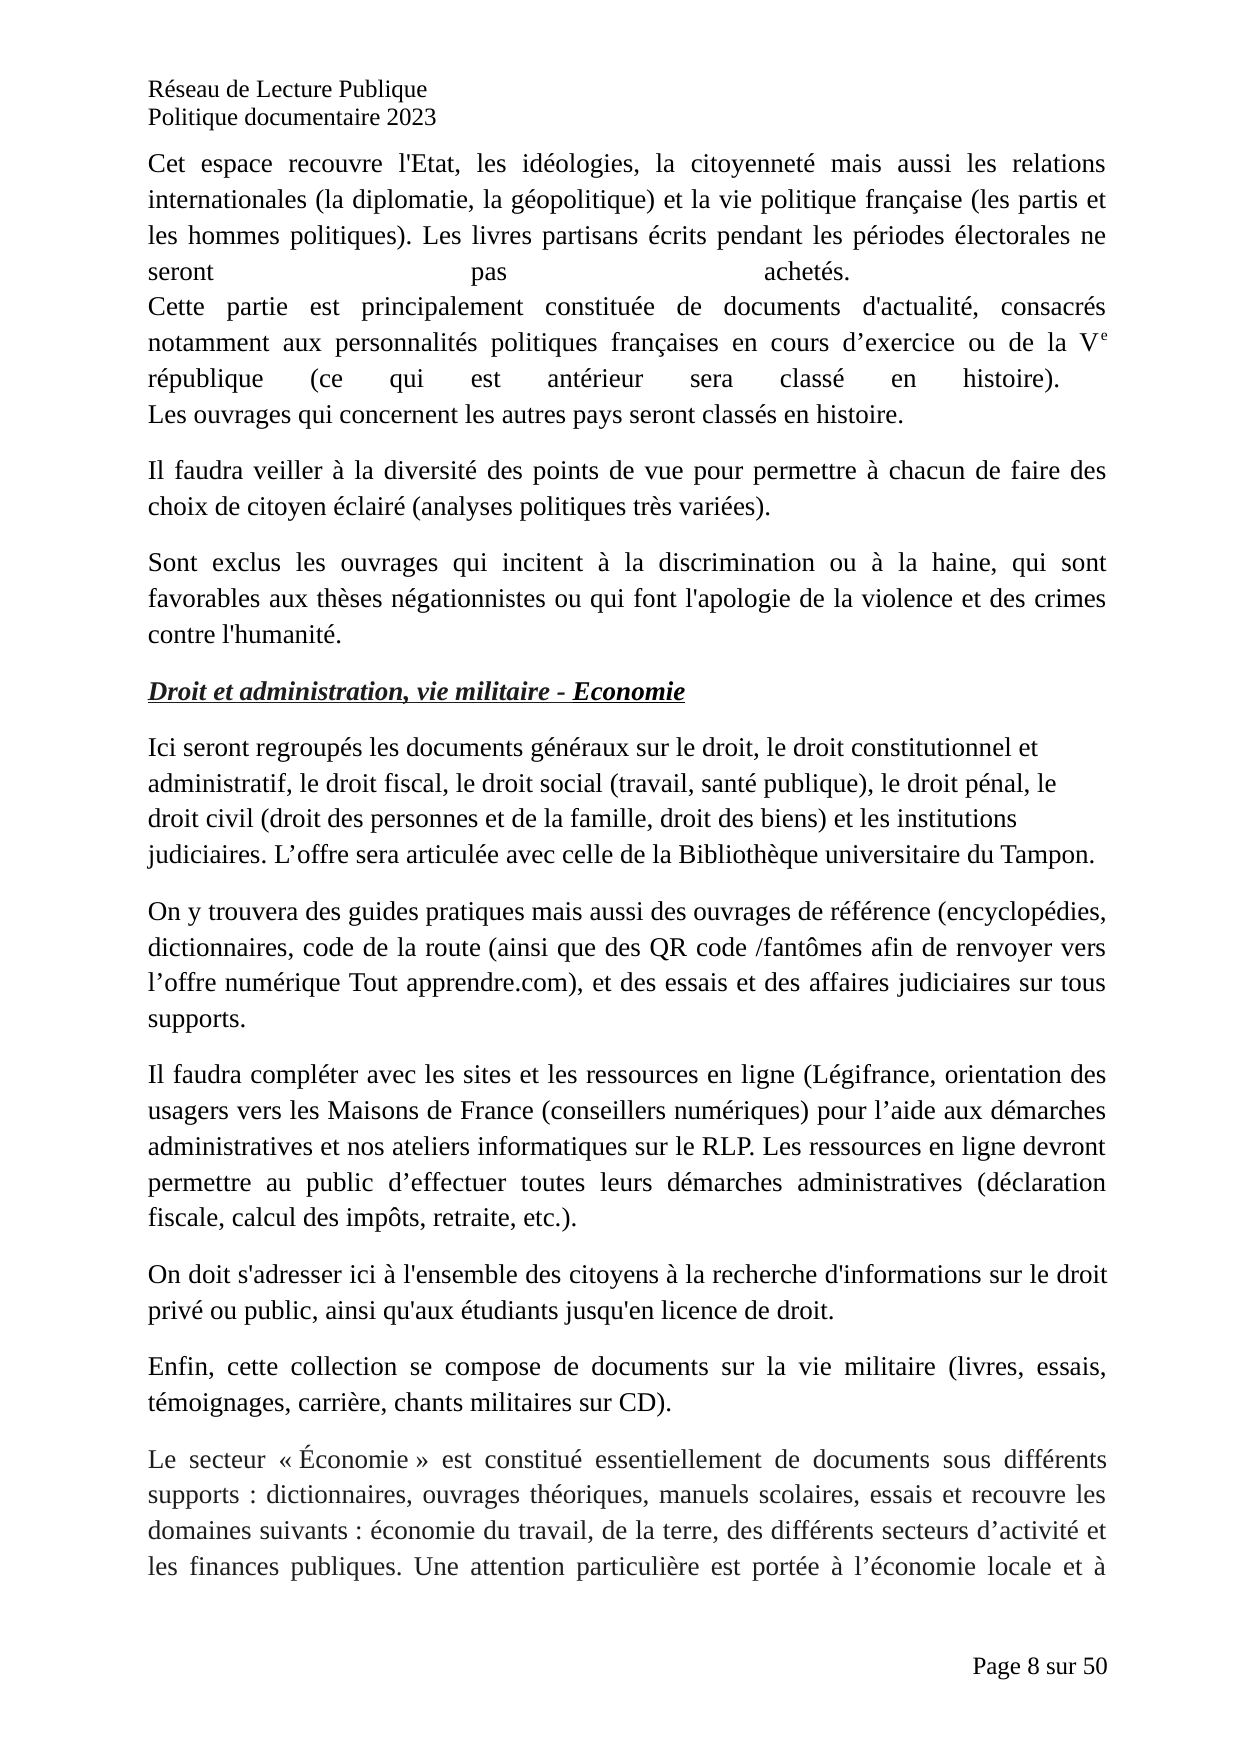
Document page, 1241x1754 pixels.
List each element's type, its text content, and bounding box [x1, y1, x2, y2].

text Cet espace recouvre l'Etat, les idéologies, la citoyenneté mais aussi les relations internationales (la diplomatie, la géopolitique) et la vie politique française (les partis et les hommes politiques). Les livres partisans écrits pendant les périodes électorales ne seront pas achetés. Cette partie est principalement constituée de documents d'actualité, consacrés notamment aux personnalités politiques françaises en cours d’exercice ou de la Ve république (ce qui est antérieur sera classé en histoire). Les ouvrages qui concernent les autres pays seront classés en histoire. [148, 148, 1107, 429]
text On doit s'adresser ici à l'ensemble des citoyens à la recherche d'informations sur le droit privé ou public, ainsi qu'aux étudiants jusqu'en licence de droit. [148, 1258, 1107, 1325]
text Droit et administration, vie militaire - Economie [148, 674, 1107, 706]
text Il faudra veiller à la diversité des points de vue pour permettre à chacun de faire des choix de citoyen éclairé (analyses politiques très variées). [148, 454, 1107, 521]
text Sont exclus les ouvrages qui incitent à la discrimination ou à la haine, qui sont favorables aux thèses négationnistes ou qui font l'apologie de la violence et des crimes contre l'humanité. [148, 547, 1107, 649]
text Il faudra compléter avec les sites et les ressources en ligne (Légifrance, orientation des usagers vers les Maisons de France (conseillers numériques) pour l’aide aux démarches administratives et nos ateliers informatiques sur le RLP. Les ressources en ligne devront permettre au public d’effectuer toutes leurs démarches administratives (déclaration fiscale, calcul des impôts, retraite, etc.). [148, 1059, 1107, 1233]
text Ici seront regroupés les documents généraux sur le droit, le droit constitutionnel et administratif, le droit fiscal, le droit social (travail, santé publique), le droit pénal, le droit civil (droit des personnes et de la famille, droit des biens) et les institutions judiciaires. L’offre sera articulée avec celle de la Bibliothèque universitaire du Tampon. [148, 731, 1107, 869]
text On y trouvera des guides pratiques mais aussi des ouvrages de référence (encyclopédies, dictionnaires, code de la route (ainsi que des QR code /fantômes afin de renvoyer vers l’offre numérique Tout apprendre.com), et des essais et des affaires judiciaires sur tous supports. [148, 895, 1107, 1033]
text Enfin, cette collection se compose de documents sur la vie militaire (livres, essais, témoignages, carrière, chants militaires sur CD). [148, 1350, 1107, 1417]
text Le secteur « Économie » est constitué essentiellement de documents sous différents supports : dictionnaires, ouvrages théoriques, manuels scolaires, essais et recouvre les domaines suivants : économie du travail, de la terre, des différents secteurs d’activité et les finances publiques. Une attention particulière est portée à l’économie locale et à [148, 1443, 1107, 1581]
